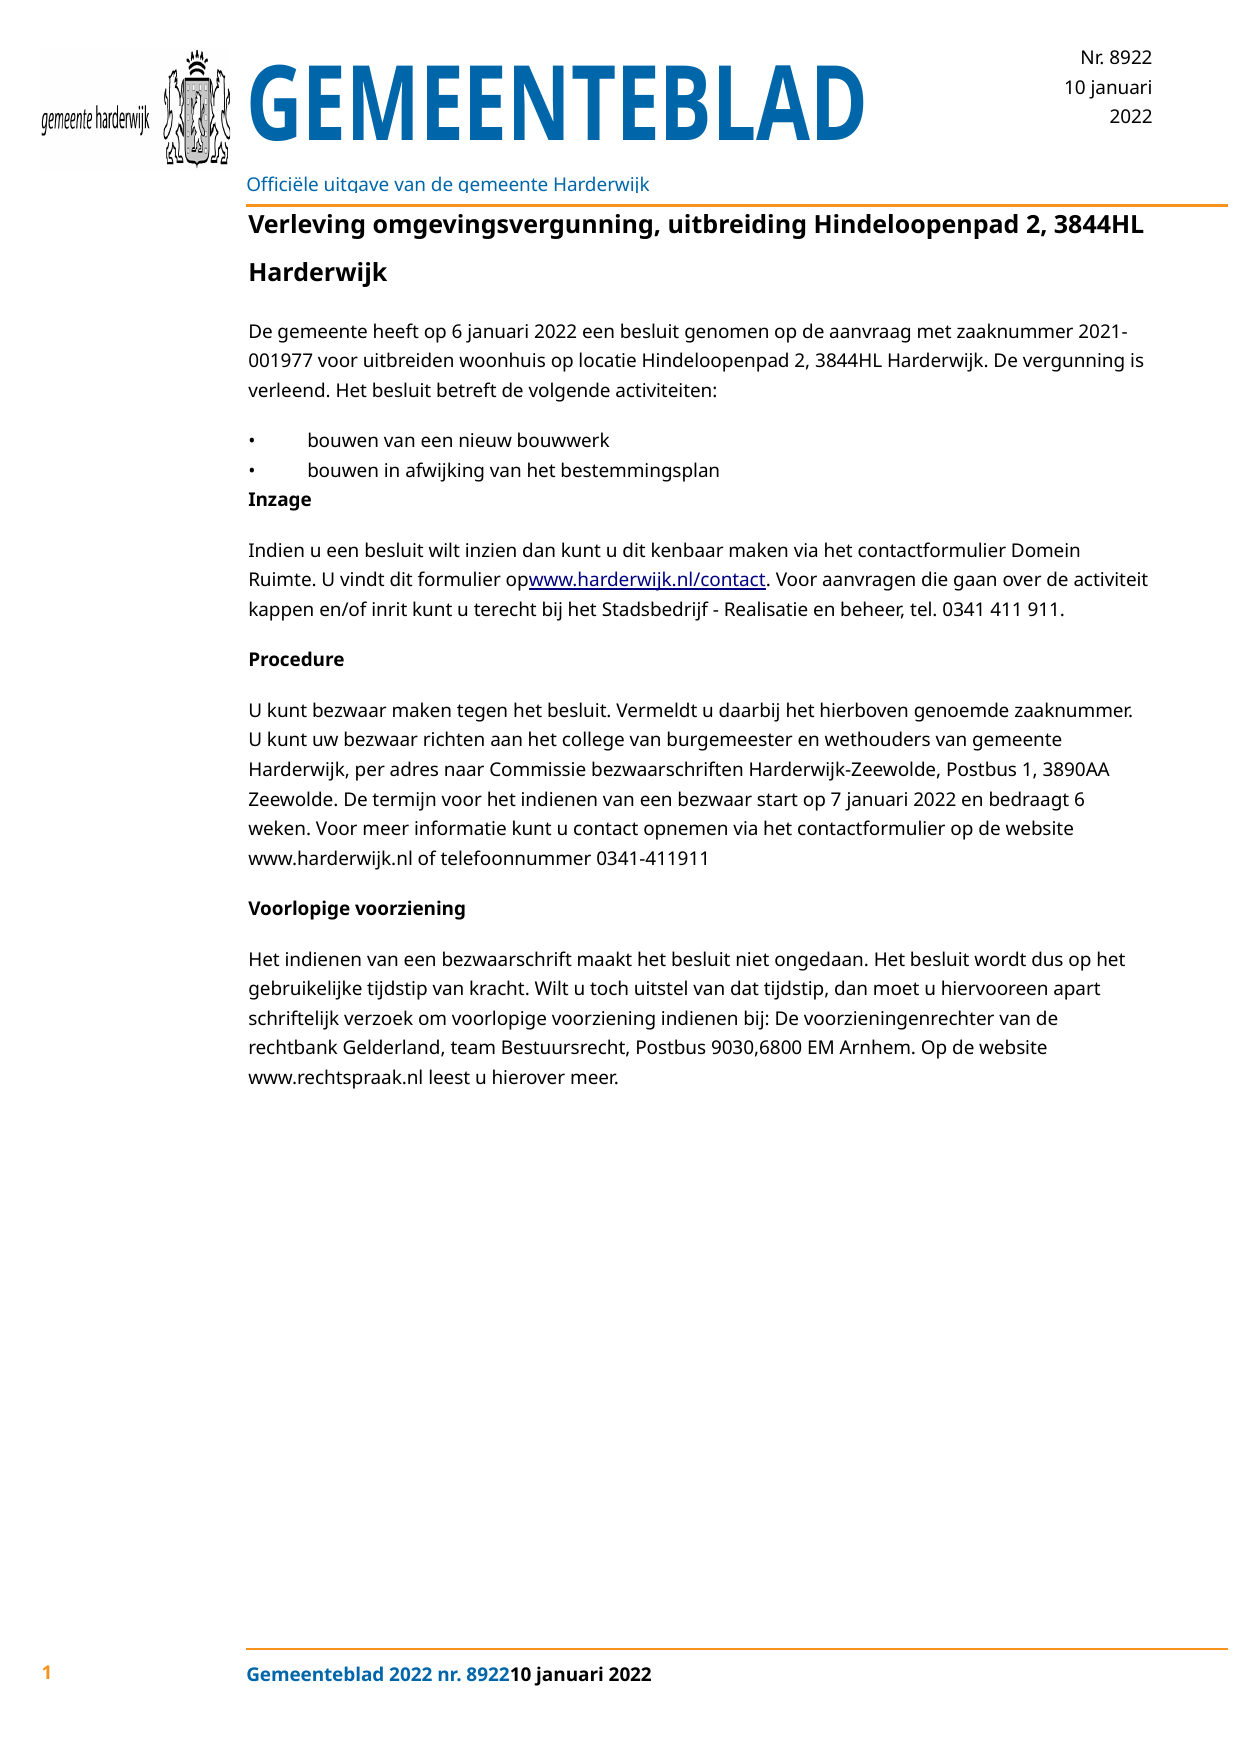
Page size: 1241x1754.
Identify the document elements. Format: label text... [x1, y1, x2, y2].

text U kunt bezwaar maken tegen het besluit. Vermeldt u daarbij het hierboven genoemde zaaknummer. U kunt uw bezwaar richten aan het college van burgemeester en wethouders van gemeente Harderwijk, per adres naar Commissie bezwaarschriften Harderwijk-Zeewolde, Postbus 1, 3890AA Zeewolde. De termijn voor het indienen van een bezwaar start op 7 januari 2022 en bedraagt 6 weken. Voor meer informatie kunt u contact opnemen via het contactformulier op de website www.harderwijk.nl of telefoonnummer 0341-411911 [248, 697, 1152, 871]
text Inzage [248, 487, 1152, 512]
text Indien u een besluit wilt inzien dan kunt u dit kenbaar maken via het contactformulier Domein Ruimte. U vindt dit formulier opwww.harderwijk.nl/contact. Voor aanvragen die gaan over de activiteit kappen en/of inrit kunt u terecht bij het Stadsbedrijf - Realisatie en beheer, tel. 0341 411 911. [248, 537, 1152, 622]
text Verleving omgevingsvergunning, uitbreiding Hindeloopenpad 2, 3844HL Harderwijk [248, 207, 1152, 288]
text De gemeente heeft op 6 januari 2022 een besluit genomen op de aanvraag met zaaknummer 2021-001977 voor uitbreiden woonhuis op locatie Hindeloopenpad 2, 3844HL Harderwijk. De vergunning is verleend. Het besluit betreft de volgende activiteiten: [248, 318, 1152, 403]
list bouwen van een nieuw bouwwerk [248, 427, 1152, 453]
text Voorlopige voorziening [248, 895, 1152, 921]
list bouwen in afwijking van het bestemmingsplan [248, 457, 1152, 483]
picture [41, 47, 231, 172]
text Procedure [248, 647, 1152, 672]
text Het indienen van een bezwaarschrift maakt het besluit niet ongedaan. Het besluit wordt dus op het gebruikelijke tijdstip van kracht. Wilt u toch uitstel van dat tijdstip, dan moet u hiervooreen apart schriftelijk verzoek om voorlopige voorziening indienen bij: De voorzieningenrechter van de rechtbank Gelderland, team Bestuursrecht, Postbus 9030,6800 EM Arnhem. Op de website www.rechtspraak.nl leest u hierover meer. [248, 946, 1152, 1090]
